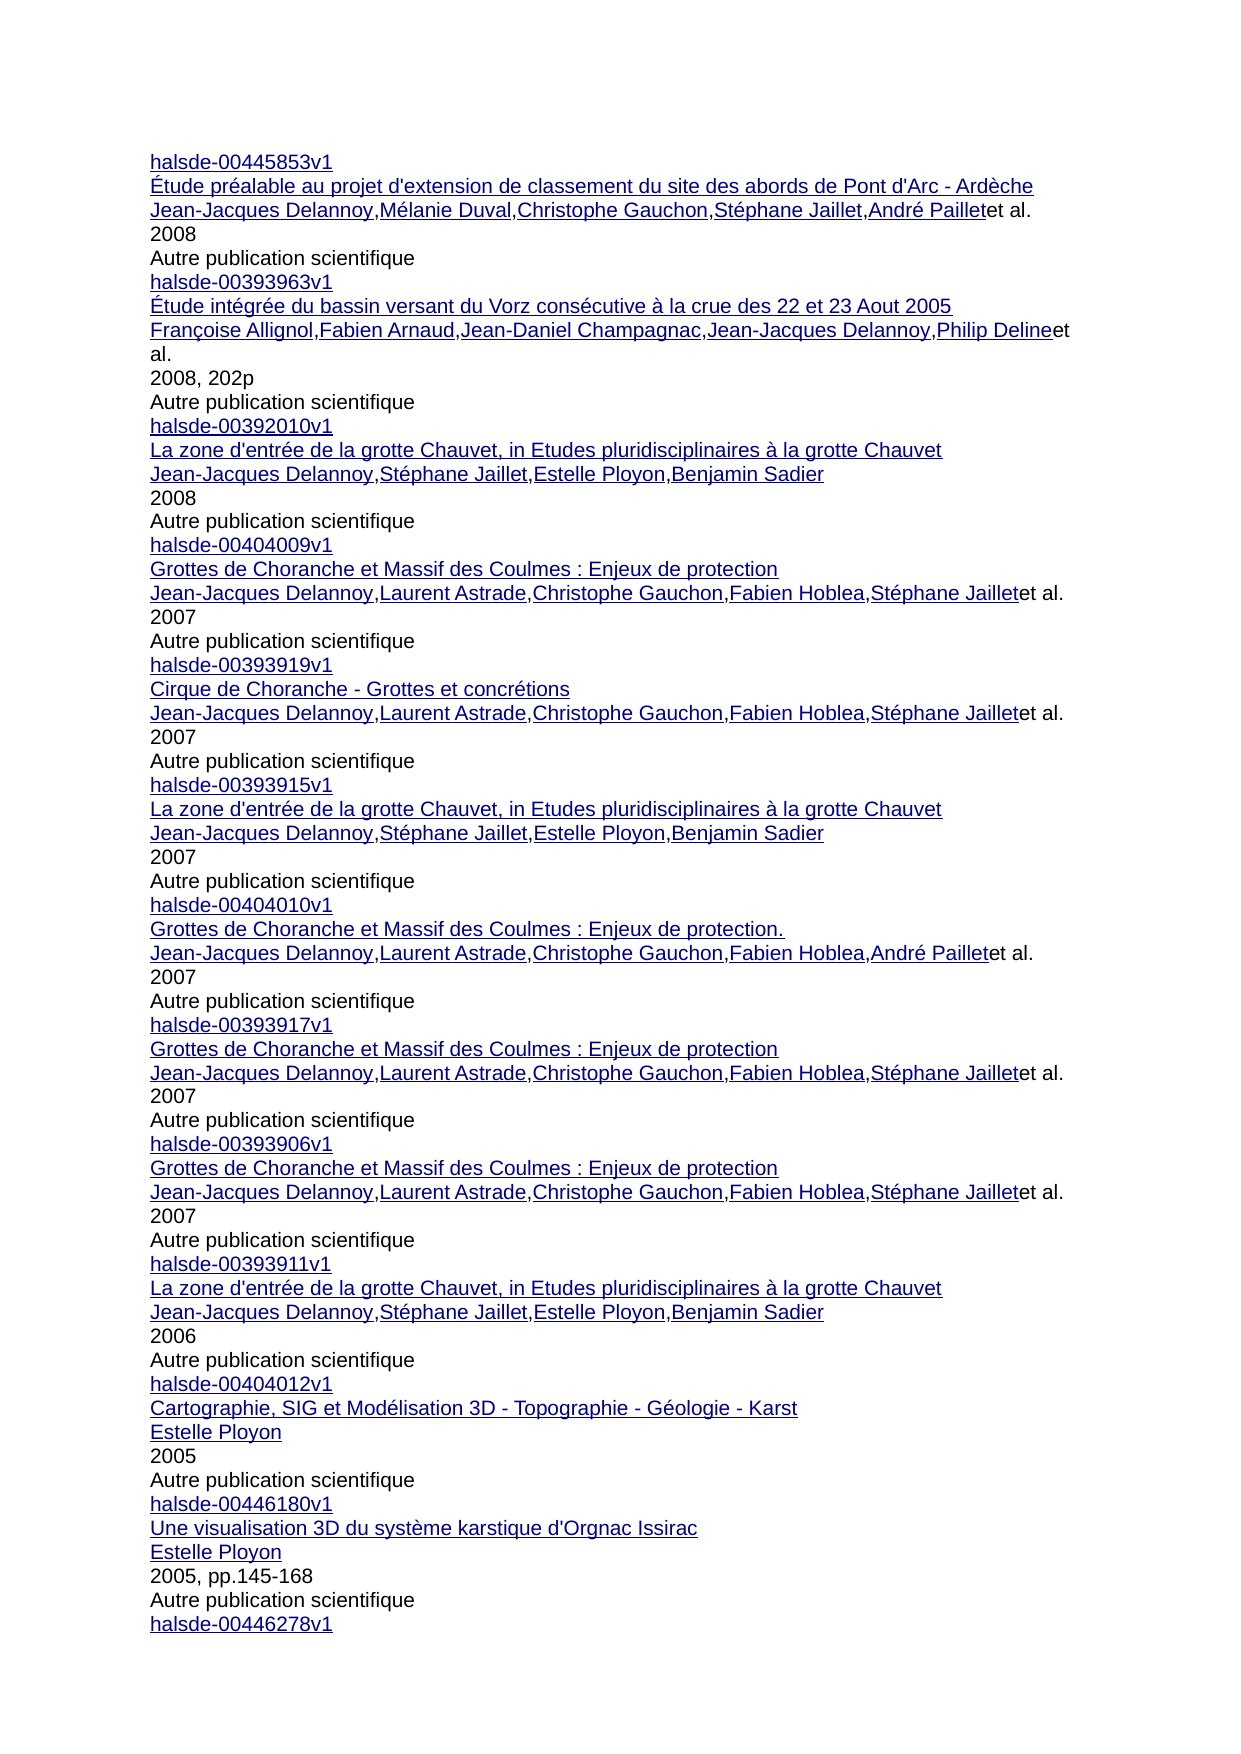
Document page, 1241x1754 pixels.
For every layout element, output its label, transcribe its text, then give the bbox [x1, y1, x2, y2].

table_cell Grottes de Choranche et Massif des Coulmes : Enjeux de protection Jean-Jacques Delannoy,Laurent Astrade,Christophe Gauchon,Fabien Hoblea,Stéphane Jailletet al. 2007 Autre publication scientifique halsde-00393906v1 [150, 1036, 1090, 1156]
table_cell Grottes de Choranche et Massif des Coulmes : Enjeux de protection Jean-Jacques Delannoy,Laurent Astrade,Christophe Gauchon,Fabien Hoblea,Stéphane Jailletet al. 2007 Autre publication scientifique halsde-00393919v1 [150, 557, 1090, 677]
table_cell La zone d'entrée de la grotte Chauvet, in Etudes pluridisciplinaires à la grotte Chauvet Jean-Jacques Delannoy,Stéphane Jaillet,Estelle Ployon,Benjamin Sadier 2008 Autre publication scientifique halsde-00404009v1 [150, 438, 1090, 557]
table_cell Cirque de Choranche - Grottes et concrétions Jean-Jacques Delannoy,Laurent Astrade,Christophe Gauchon,Fabien Hoblea,Stéphane Jailletet al. 2007 Autre publication scientifique halsde-00393915v1 [150, 677, 1090, 797]
table_cell Une visualisation 3D du système karstique d'Orgnac Issirac Estelle Ployon 2005, pp.145-168 Autre publication scientifique halsde-00446278v1 [150, 1516, 1090, 1635]
table_cell Étude intégrée du bassin versant du Vorz consécutive à la crue des 22 et 23 Aout 2005 Françoise Allignol,Fabien Arnaud,Jean-Daniel Champagnac,Jean-Jacques Delannoy,Philip Delineet al. 2008, 202p Autre publication scientifique halsde-00392010v1 [150, 294, 1090, 437]
table_header halsde-00445853v1 [150, 150, 1090, 174]
table_cell Cartographie, SIG et Modélisation 3D - Topographie - Géologie - Karst Estelle Ployon 2005 Autre publication scientifique halsde-00446180v1 [150, 1396, 1090, 1516]
table_cell La zone d'entrée de la grotte Chauvet, in Etudes pluridisciplinaires à la grotte Chauvet Jean-Jacques Delannoy,Stéphane Jaillet,Estelle Ployon,Benjamin Sadier 2006 Autre publication scientifique halsde-00404012v1 [150, 1276, 1090, 1396]
table_cell La zone d'entrée de la grotte Chauvet, in Etudes pluridisciplinaires à la grotte Chauvet Jean-Jacques Delannoy,Stéphane Jaillet,Estelle Ployon,Benjamin Sadier 2007 Autre publication scientifique halsde-00404010v1 [150, 797, 1090, 917]
table_cell Étude préalable au projet d'extension de classement du site des abords de Pont d'Arc - Ardèche Jean-Jacques Delannoy,Mélanie Duval,Christophe Gauchon,Stéphane Jaillet,André Pailletet al. 2008 Autre publication scientifique halsde-00393963v1 [150, 174, 1090, 294]
table_cell Grottes de Choranche et Massif des Coulmes : Enjeux de protection. Jean-Jacques Delannoy,Laurent Astrade,Christophe Gauchon,Fabien Hoblea,André Pailletet al. 2007 Autre publication scientifique halsde-00393917v1 [150, 917, 1090, 1036]
table_cell Grottes de Choranche et Massif des Coulmes : Enjeux de protection Jean-Jacques Delannoy,Laurent Astrade,Christophe Gauchon,Fabien Hoblea,Stéphane Jailletet al. 2007 Autre publication scientifique halsde-00393911v1 [150, 1156, 1090, 1276]
